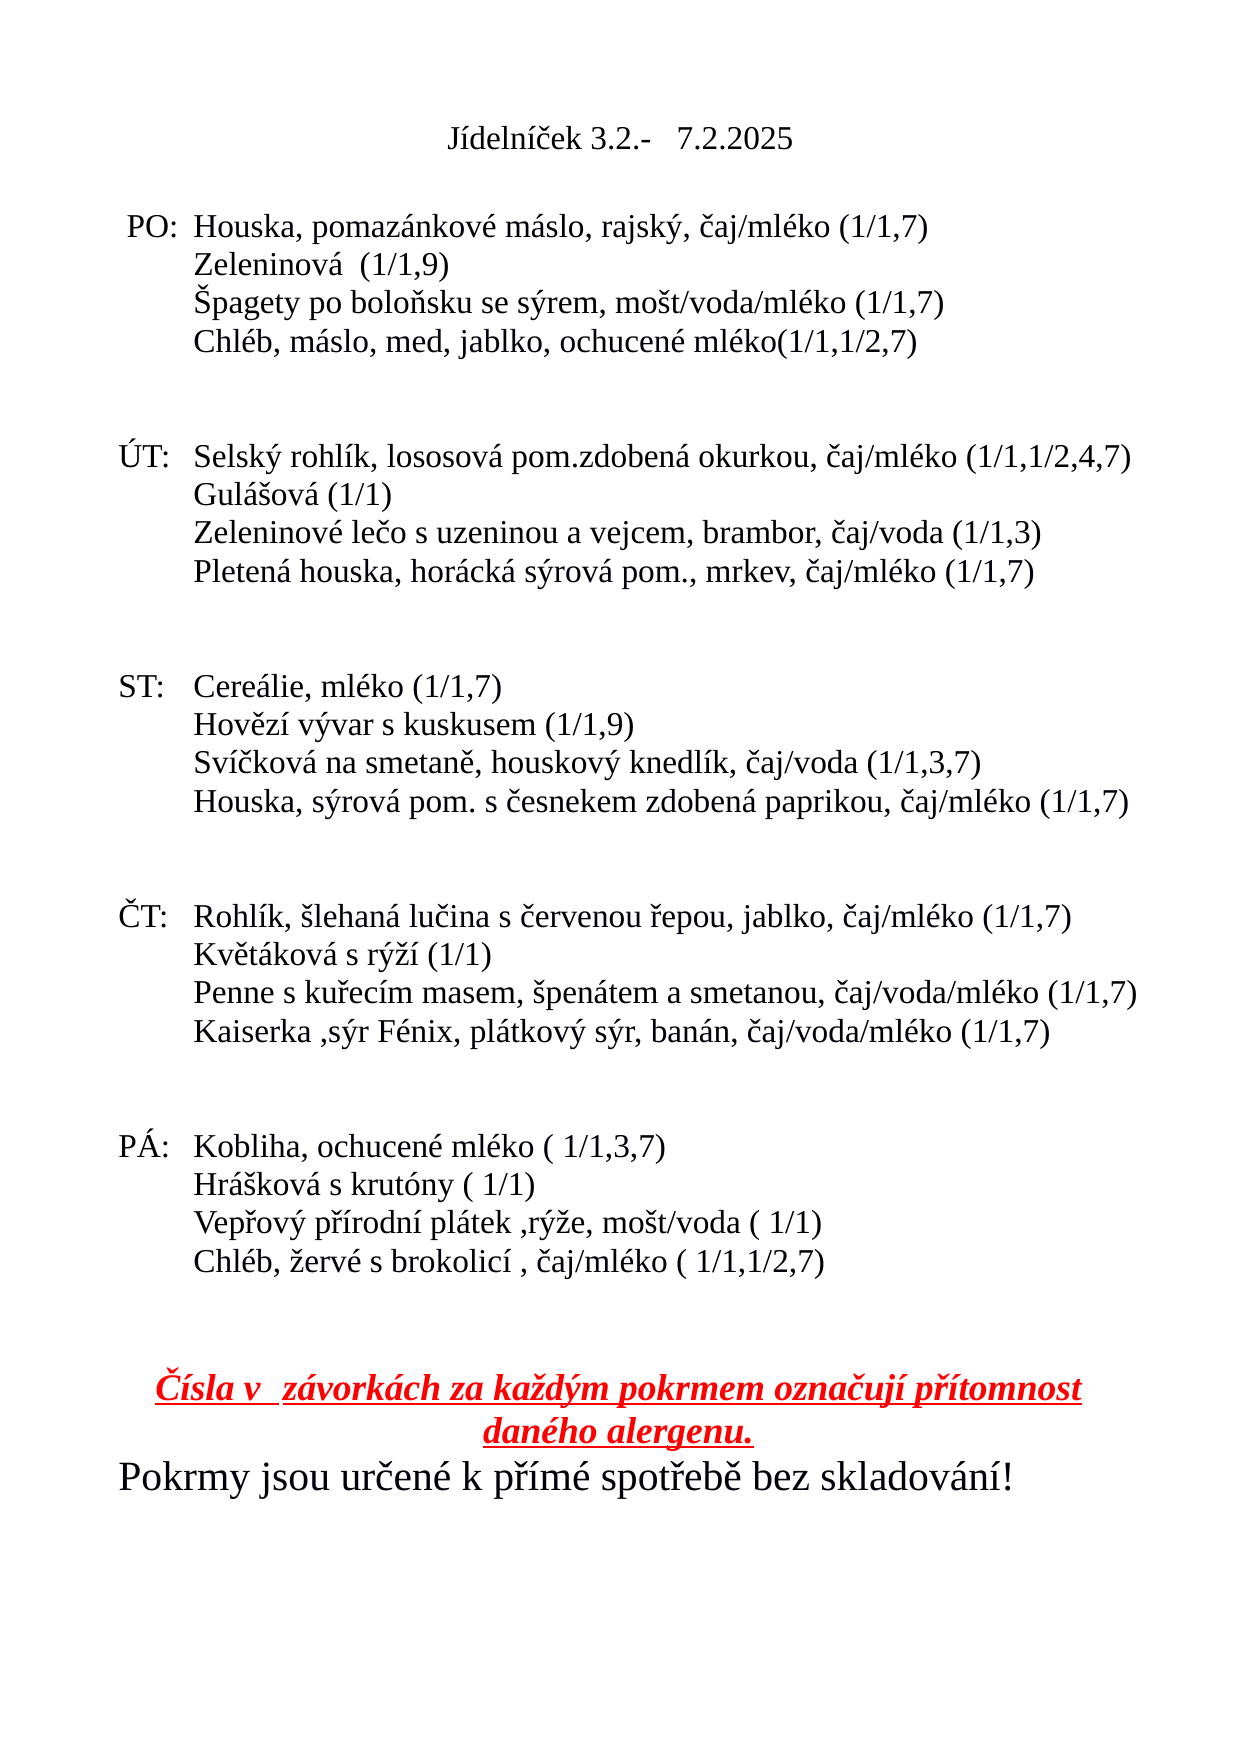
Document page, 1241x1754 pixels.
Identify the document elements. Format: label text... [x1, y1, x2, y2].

table_cell ÚT: [111, 436, 186, 474]
table_cell Špagety po boloňsku se sýrem, mošt/voda/mléko (1/1,7) [186, 283, 1151, 321]
table_cell Chléb, máslo, med, jablko, ochucené mléko(1/1,1/2,7) [186, 321, 1151, 359]
table_cell [111, 551, 186, 589]
table_cell [111, 474, 186, 512]
table_cell Květáková s rýží (1/1) [186, 934, 1151, 972]
table_cell [186, 1049, 1151, 1126]
table_cell [111, 743, 186, 781]
table_cell [111, 781, 186, 819]
table_cell [186, 359, 1151, 436]
table_cell [111, 934, 186, 972]
table_cell Kobliha, ochucené mléko ( 1/1,3,7) [186, 1126, 1151, 1164]
table_header PO: [111, 206, 186, 359]
table_cell Kaiserka ,sýr Fénix, plátkový sýr, banán, čaj/voda/mléko (1/1,7) [186, 1011, 1151, 1049]
table_cell [111, 513, 186, 551]
table_cell Zeleninová (1/1,9) [186, 244, 1151, 282]
table_cell Cereálie, mléko (1/1,7) [186, 666, 1151, 704]
table_cell [186, 589, 1151, 666]
table_cell Vepřový přírodní plátek ,rýže, mošt/voda ( 1/1) [186, 1203, 1151, 1241]
table_header Houska, pomazánkové máslo, rajský, čaj/mléko (1/1,7) [186, 206, 1151, 244]
table_cell ST: [111, 666, 186, 704]
table_cell [111, 973, 186, 1011]
table_cell [111, 704, 186, 742]
table_cell Hovězí vývar s kuskusem (1/1,9) [186, 704, 1151, 742]
table_cell Gulášová (1/1) [186, 474, 1151, 512]
text Jídelníček 3.2.- 7.2.2025 [118, 118, 1122, 156]
table_cell [111, 1049, 186, 1126]
table_cell Rohlík, šlehaná lučina s červenou řepou, jablko, čaj/mléko (1/1,7) [186, 896, 1151, 934]
table_cell Pletená houska, horácká sýrová pom., mrkev, čaj/mléko (1/1,7) [186, 551, 1151, 589]
text Pokrmy jsou určené k přímé spotřebě bez skladování! [118, 1452, 1122, 1499]
table_cell Penne s kuřecím masem, špenátem a smetanou, čaj/voda/mléko (1/1,7) [186, 973, 1151, 1011]
table_cell Chléb, žervé s brokolicí , čaj/mléko ( 1/1,1/2,7) [186, 1241, 1151, 1279]
table_cell [111, 1203, 186, 1241]
table_cell Houska, sýrová pom. s česnekem zdobená paprikou, čaj/mléko (1/1,7) [186, 781, 1151, 819]
table_cell ČT: [111, 896, 186, 934]
table_cell [186, 819, 1151, 896]
table_cell Hrášková s krutóny ( 1/1) [186, 1164, 1151, 1202]
table_cell [111, 1011, 186, 1049]
table_cell [111, 1241, 186, 1279]
table_cell [111, 589, 186, 666]
table_cell Svíčková na smetaně, houskový knedlík, čaj/voda (1/1,3,7) [186, 743, 1151, 781]
table_cell [111, 1164, 186, 1202]
table_cell PÁ: [111, 1126, 186, 1164]
table_cell Zeleninové lečo s uzeninou a vejcem, brambor, čaj/voda (1/1,3) [186, 513, 1151, 551]
table_cell [111, 819, 186, 896]
table_cell [111, 359, 186, 436]
table_cell Selský rohlík, lososová pom.zdobená okurkou, čaj/mléko (1/1,1/2,4,7) [186, 436, 1151, 474]
text Čísla v závorkách za každým pokrmem označují přítomnost daného alergenu. [118, 1365, 1122, 1452]
